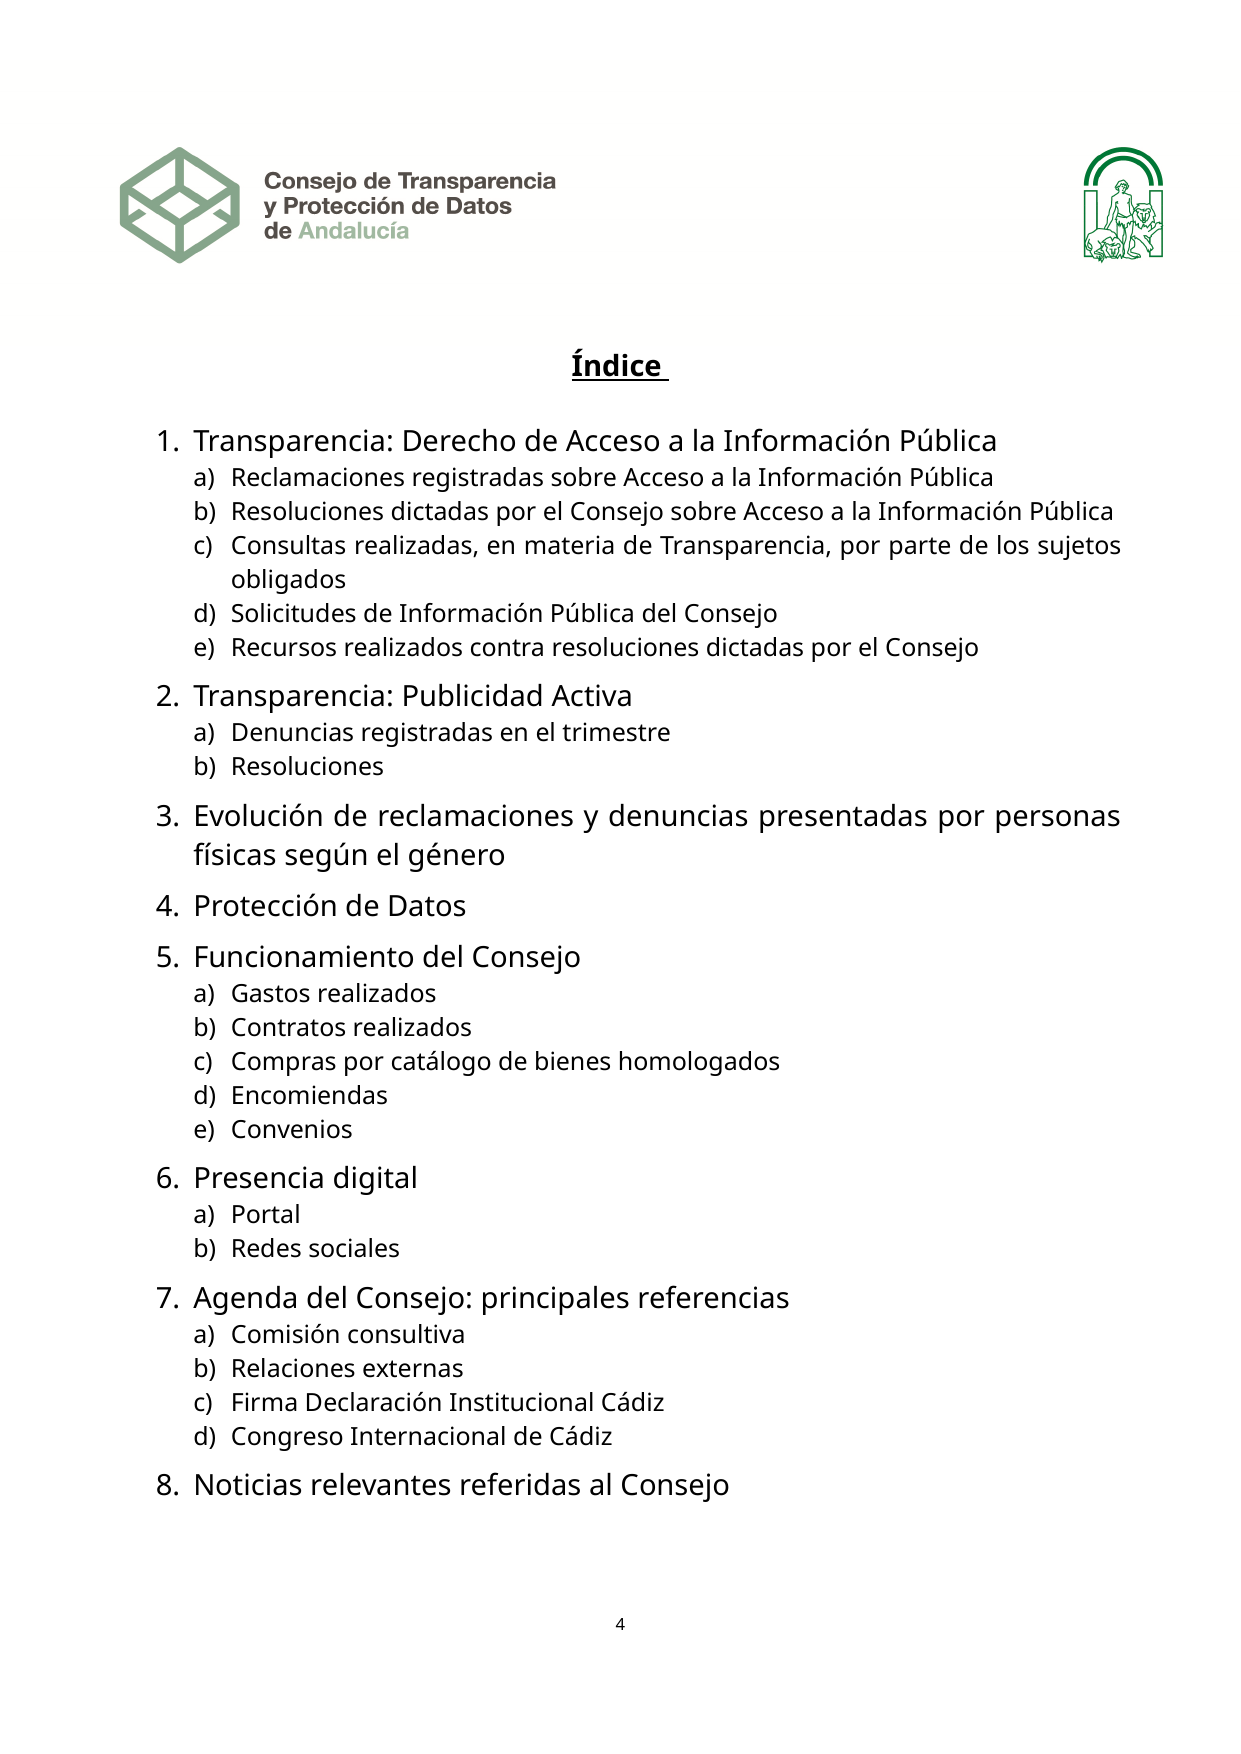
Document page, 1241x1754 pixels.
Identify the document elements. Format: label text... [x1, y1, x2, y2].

list Consultas realizadas, en materia de Transparencia, por parte de los sujetos obligados [193, 528, 1122, 596]
text Índice [118, 346, 1122, 385]
list Reclamaciones registradas sobre Acceso a la Información Pública [193, 460, 1122, 494]
list Firma Declaración Institucional Cádiz [193, 1384, 1122, 1418]
list Denuncias registradas en el trimestre [193, 715, 1122, 749]
list Gastos realizados [193, 976, 1122, 1010]
list Presencia digital [156, 1158, 1122, 1197]
list Resoluciones [193, 749, 1122, 783]
list Evolución de reclamaciones y denuncias presentadas por personas físicas según el género [156, 795, 1122, 874]
list Relaciones externas [193, 1351, 1122, 1384]
list Noticias relevantes referidas al Consejo [156, 1464, 1122, 1504]
list Redes sociales [193, 1231, 1122, 1265]
list Protección de Datos [156, 886, 1122, 925]
list Recursos realizados contra resoluciones dictadas por el Consejo [193, 630, 1122, 664]
list Funcionamiento del Consejo [156, 937, 1122, 976]
list Comisión consultiva [193, 1317, 1122, 1351]
list Contratos realizados [193, 1010, 1122, 1044]
list Solicitudes de Información Pública del Consejo [193, 596, 1122, 630]
list Congreso Internacional de Cádiz [193, 1418, 1122, 1452]
list Encomiendas [193, 1078, 1122, 1112]
list Portal [193, 1197, 1122, 1231]
list Transparencia: Publicidad Activa [156, 676, 1122, 715]
list Agenda del Consejo: principales referencias [156, 1277, 1122, 1317]
list Resoluciones dictadas por el Consejo sobre Acceso a la Información Pública [193, 494, 1122, 528]
list Convenios [193, 1112, 1122, 1146]
list Compras por catálogo de bienes homologados [193, 1044, 1122, 1078]
list Transparencia: Derecho de Acceso a la Información Pública [156, 421, 1122, 460]
